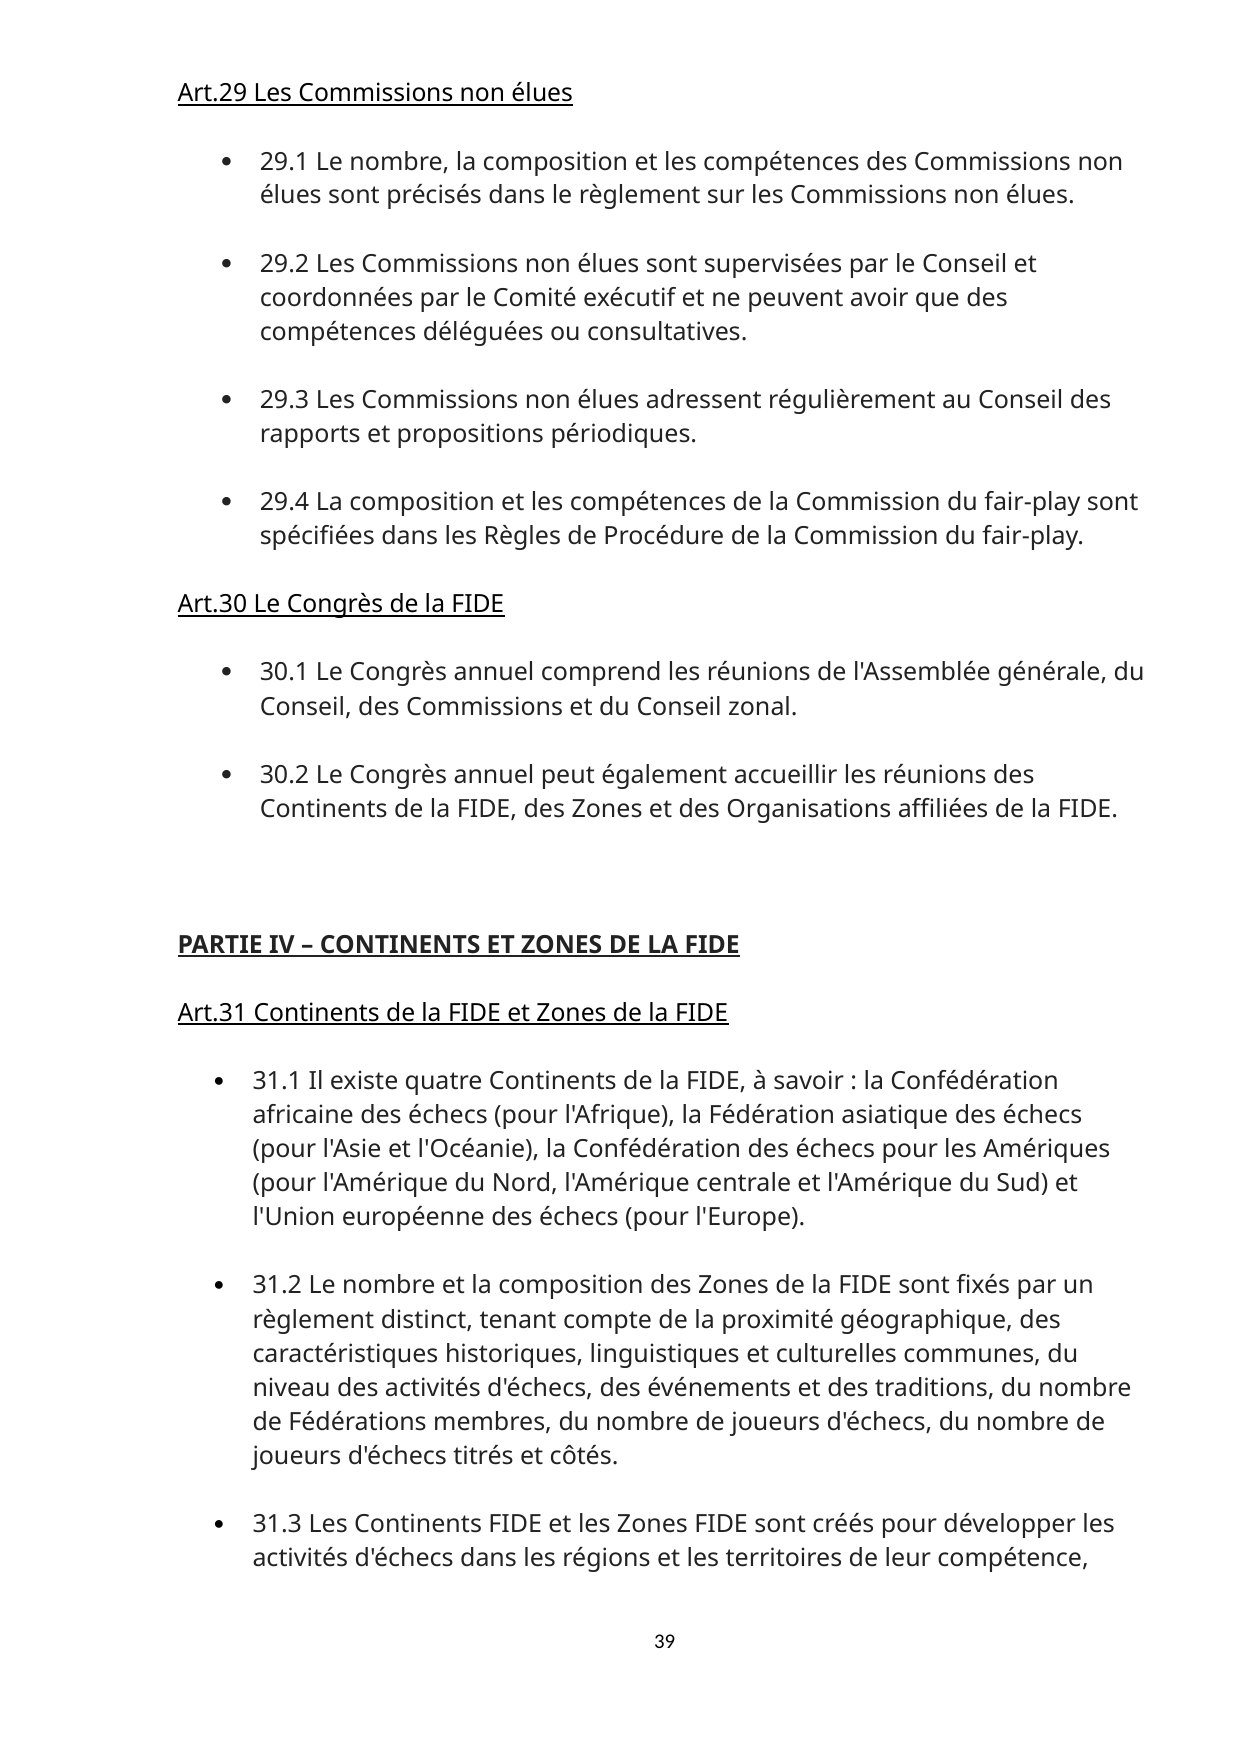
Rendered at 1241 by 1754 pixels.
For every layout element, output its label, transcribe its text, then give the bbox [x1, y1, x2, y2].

list 31.2 Le nombre et la composition des Zones de la FIDE sont fixés par un règlement distinct, tenant compte de la proximité géographique, des caractéristiques historiques, linguistiques et culturelles communes, du niveau des activités d'échecs, des événements et des traditions, du nombre de Fédérations membres, du nombre de joueurs d'échecs, du nombre de joueurs d'échecs titrés et côtés. [215, 1267, 1152, 1472]
list 29.1 Le nombre, la composition et les compétences des Commissions non élues sont précisés dans le règlement sur les Commissions non élues. [222, 143, 1152, 211]
text Art.30 Le Congrès de la FIDE [177, 586, 1152, 620]
list 29.3 Les Commissions non élues adressent régulièrement au Conseil des rapports et propositions périodiques. [222, 382, 1152, 450]
text PARTIE IV – CONTINENTS ET ZONES DE LA FIDE [177, 927, 1152, 961]
list 31.1 Il existe quatre Continents de la FIDE, à savoir : la Confédération africaine des échecs (pour l'Afrique), la Fédération asiatique des échecs (pour l'Asie et l'Océanie), la Confédération des échecs pour les Amériques (pour l'Amérique du Nord, l'Amérique centrale et l'Amérique du Sud) et l'Union européenne des échecs (pour l'Europe). [215, 1063, 1152, 1233]
text Art.29 Les Commissions non élues [177, 75, 1152, 109]
list 30.2 Le Congrès annuel peut également accueillir les réunions des Continents de la FIDE, des Zones et des Organisations affiliées de la FIDE. [222, 756, 1152, 824]
list 29.4 La composition et les compétences de la Commission du fair-play sont spécifiées dans les Règles de Procédure de la Commission du fair-play. [222, 484, 1152, 552]
list 31.3 Les Continents FIDE et les Zones FIDE sont créés pour développer les activités d'échecs dans les régions et les territoires de leur compétence, [215, 1506, 1152, 1574]
list 29.2 Les Commissions non élues sont supervisées par le Conseil et coordonnées par le Comité exécutif et ne peuvent avoir que des compétences déléguées ou consultatives. [222, 245, 1152, 347]
list 30.1 Le Congrès annuel comprend les réunions de l'Assemblée générale, du Conseil, des Commissions et du Conseil zonal. [222, 654, 1152, 722]
text Art.31 Continents de la FIDE et Zones de la FIDE [177, 995, 1152, 1029]
